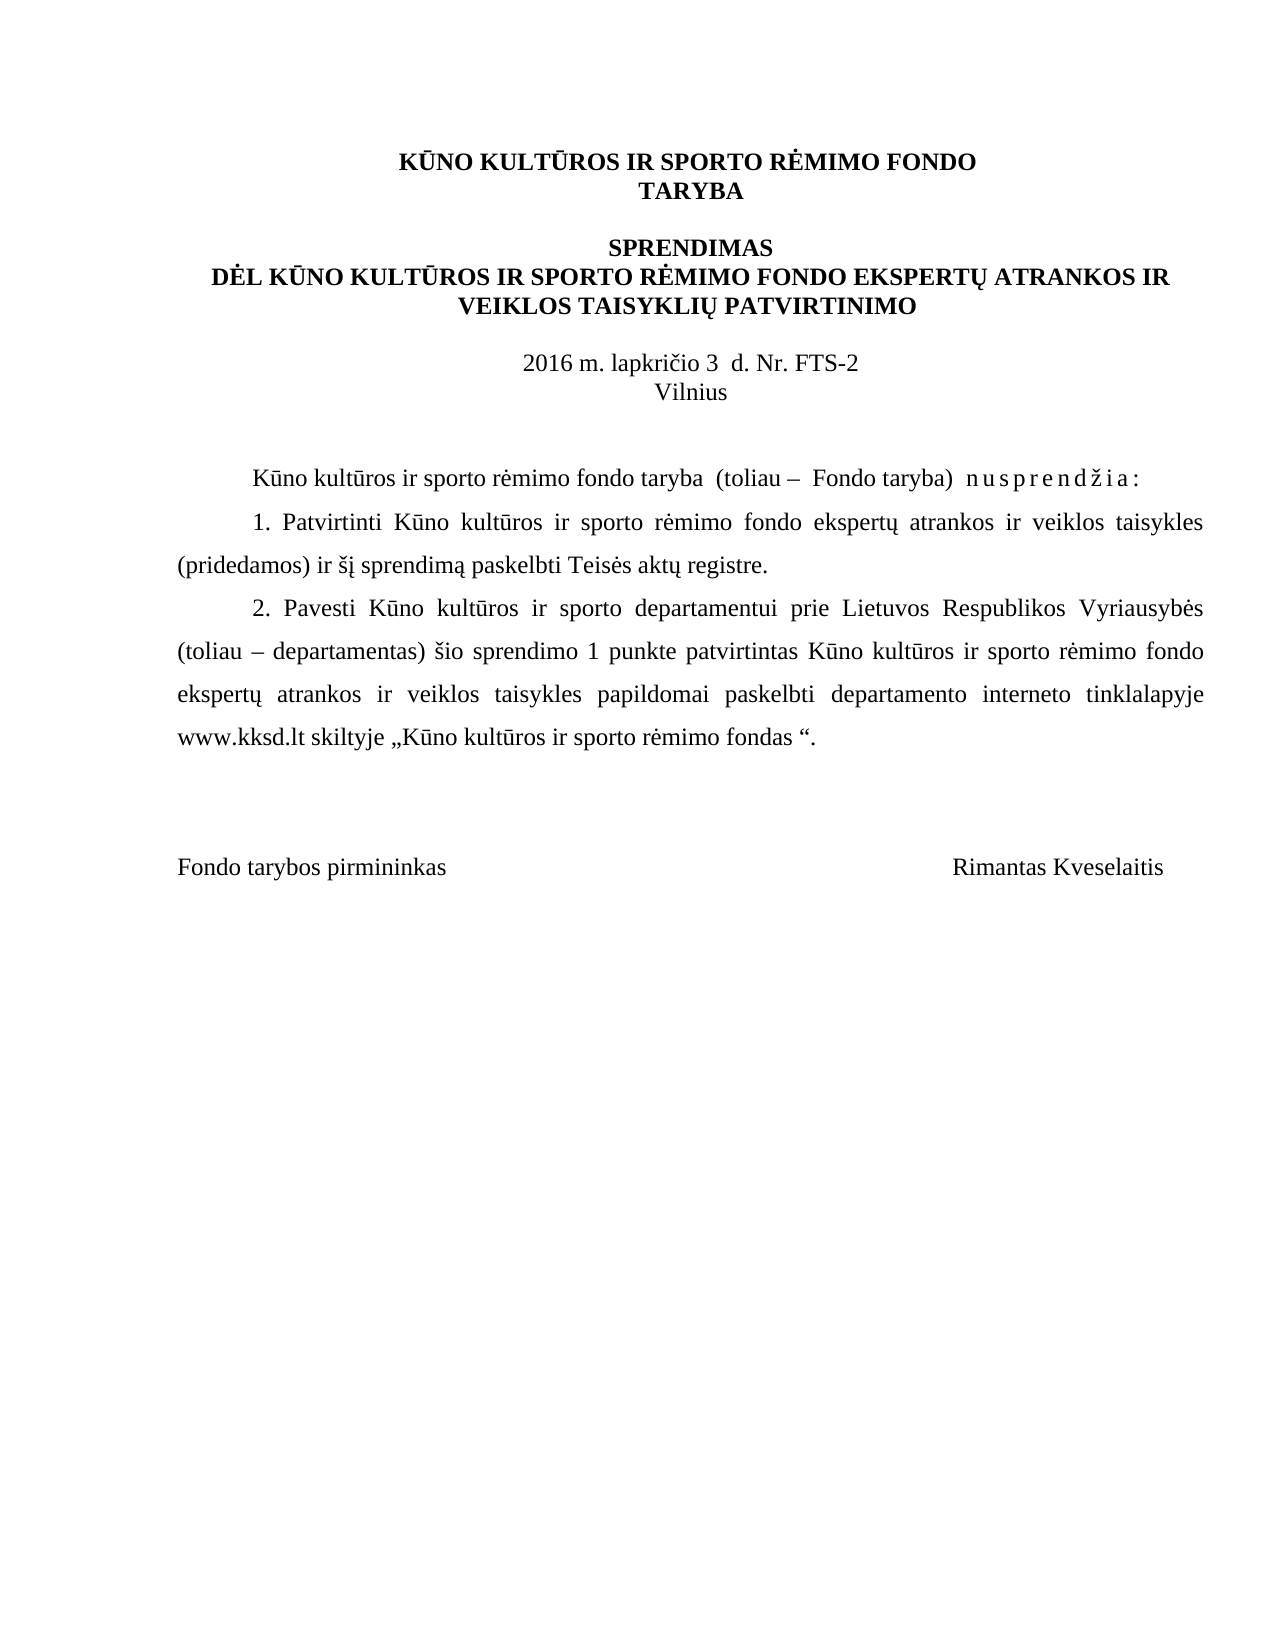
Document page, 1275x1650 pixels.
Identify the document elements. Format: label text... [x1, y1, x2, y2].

text TARYBA [177, 176, 1204, 205]
text KŪNO KULTŪROS IR SPORTO RĖMIMO FONDO [177, 147, 1204, 176]
text 1. Patvirtinti Kūno kultūros ir sporto rėmimo fondo ekspertų atrankos ir veiklos taisykles (pridedamos) ir šį sprendimą paskelbti Teisės aktų registre. [177, 507, 1204, 578]
text Fondo tarybos pirmininkas Rimantas Kveselaitis [177, 852, 1204, 880]
text SPRENDIMAS [177, 233, 1204, 262]
text 2016 m. lapkričio 3 d. Nr. FTS-2 [177, 348, 1204, 377]
text Kūno kultūros ir sporto rėmimo fondo taryba (toliau – Fondo taryba) nusprendžia: [177, 463, 1204, 492]
text Vilnius [177, 377, 1204, 406]
text dėl KŪNO KULTŪROS IR SPORTO RĖMIMO FONDO EKSPERTŲ ATRANKOS IR VEIKLOS TAISYKLIŲ patvirtinimo [177, 262, 1204, 320]
text 2. Pavesti Kūno kultūros ir sporto departamentui prie Lietuvos Respublikos Vyriausybės (toliau – departamentas) šio sprendimo 1 punkte patvirtintas Kūno kultūros ir sporto rėmimo fondo ekspertų atrankos ir veiklos taisykles papildomai paskelbti departamento interneto tinklalapyje www.kksd.lt skiltyje „Kūno kultūros ir sporto rėmimo fondas “. [177, 593, 1204, 751]
